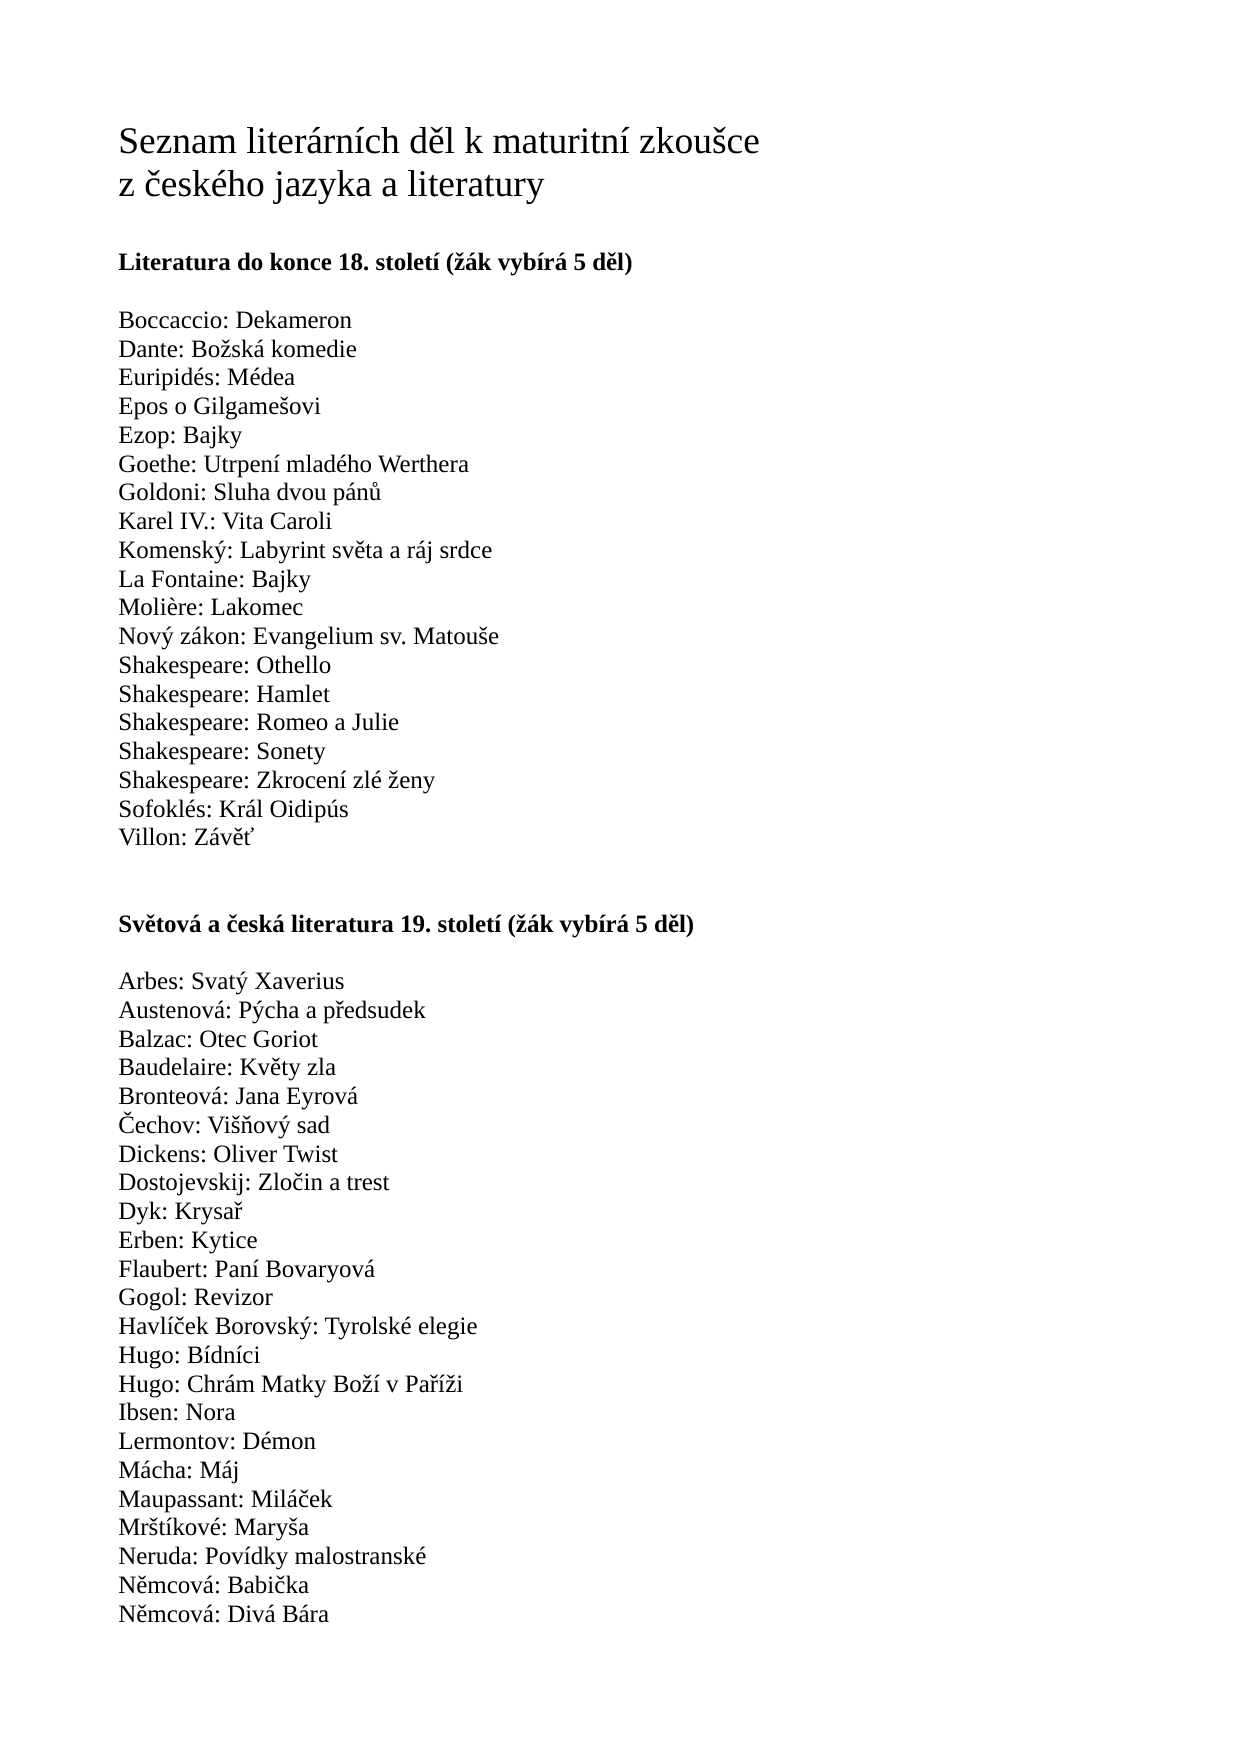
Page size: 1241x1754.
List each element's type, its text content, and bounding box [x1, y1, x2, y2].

text Shakespeare: Sonety [118, 736, 1122, 765]
text Seznam literárních děl k maturitní zkoušce [118, 118, 1122, 161]
text Bronteová: Jana Eyrová [118, 1081, 1122, 1110]
text Goethe: Utrpení mladého Werthera [118, 449, 1122, 477]
text Shakespeare: Othello [118, 650, 1122, 679]
text Čechov: Višňový sad [118, 1110, 1122, 1139]
text Austenová: Pýcha a předsudek [118, 995, 1122, 1024]
text Balzac: Otec Goriot [118, 1024, 1122, 1052]
text Němcová: Babička [118, 1570, 1122, 1599]
text Světová a česká literatura 19. století (žák vybírá 5 děl) [118, 909, 1122, 937]
text Villon: Závěť [118, 822, 1122, 851]
text Hugo: Bídníci [118, 1340, 1122, 1369]
text Němcová: Divá Bára [118, 1599, 1122, 1627]
text Mácha: Máj [118, 1455, 1122, 1484]
text Hugo: Chrám Matky Boží v Paříži [118, 1369, 1122, 1397]
text Flaubert: Paní Bovaryová [118, 1254, 1122, 1282]
text Boccaccio: Dekameron [118, 305, 1122, 334]
text Sofoklés: Král Oidipús [118, 794, 1122, 822]
text Gogol: Revizor [118, 1282, 1122, 1311]
text Ibsen: Nora [118, 1397, 1122, 1426]
text Literatura do konce 18. století (žák vybírá 5 děl) [118, 247, 1122, 276]
text La Fontaine: Bajky [118, 564, 1122, 592]
text Epos o Gilgamešovi [118, 391, 1122, 420]
text Karel IV.: Vita Caroli [118, 506, 1122, 535]
text Euripidés: Médea [118, 362, 1122, 391]
text Erben: Kytice [118, 1225, 1122, 1254]
text Molière: Lakomec [118, 592, 1122, 621]
text Dyk: Krysař [118, 1196, 1122, 1225]
text Lermontov: Démon [118, 1426, 1122, 1455]
text Arbes: Svatý Xaverius [118, 966, 1122, 995]
text Komenský: Labyrint světa a ráj srdce [118, 535, 1122, 564]
text Mrštíkové: Maryša [118, 1512, 1122, 1541]
text Nový zákon: Evangelium sv. Matouše [118, 621, 1122, 650]
text Dostojevskij: Zločin a trest [118, 1167, 1122, 1196]
text Ezop: Bajky [118, 420, 1122, 449]
text Shakespeare: Hamlet [118, 679, 1122, 707]
text Dante: Božská komedie [118, 334, 1122, 362]
text Shakespeare: Zkrocení zlé ženy [118, 765, 1122, 794]
text Neruda: Povídky malostranské [118, 1541, 1122, 1570]
text Shakespeare: Romeo a Julie [118, 707, 1122, 736]
text Maupassant: Miláček [118, 1484, 1122, 1512]
text z českého jazyka a literatury [118, 161, 1122, 204]
text Dickens: Oliver Twist [118, 1139, 1122, 1167]
text Goldoni: Sluha dvou pánů [118, 477, 1122, 506]
text Havlíček Borovský: Tyrolské elegie [118, 1311, 1122, 1340]
text Baudelaire: Květy zla [118, 1052, 1122, 1081]
